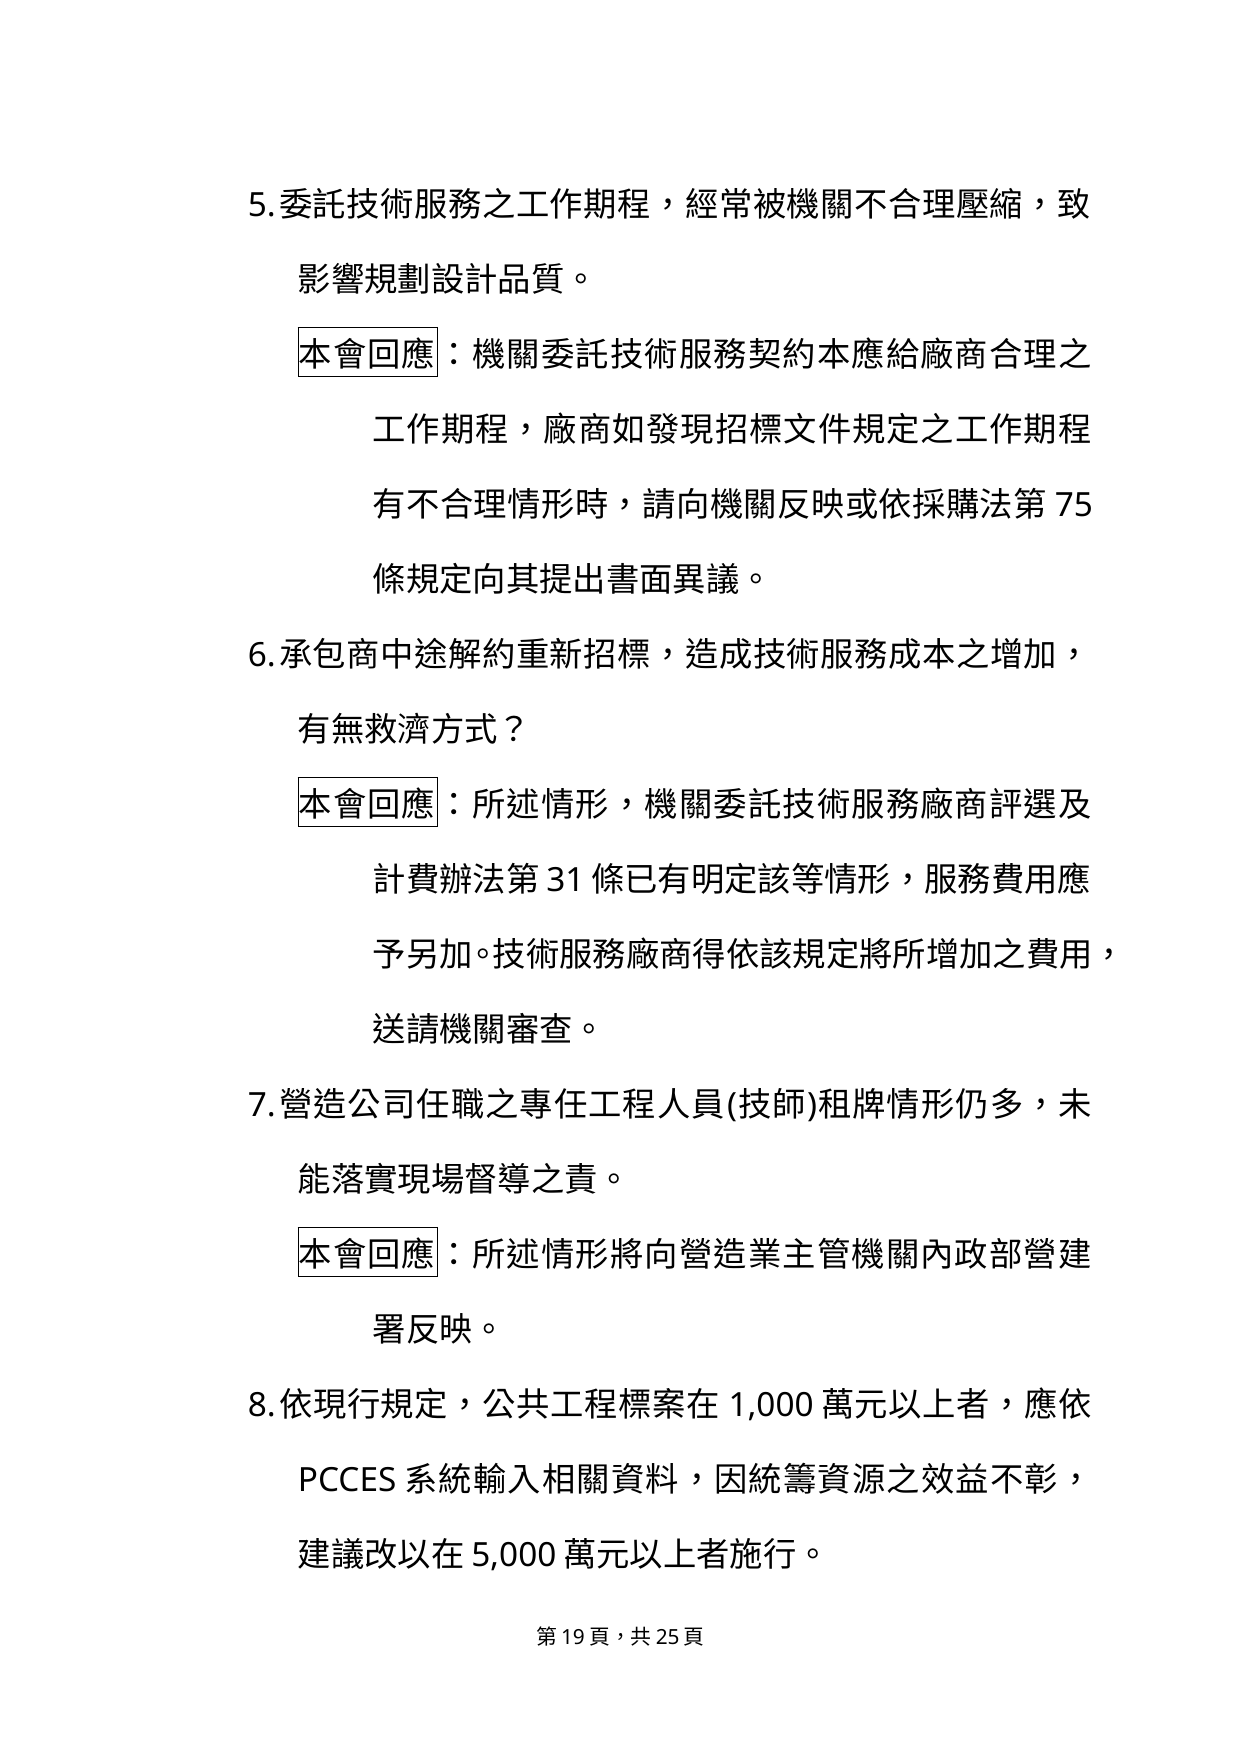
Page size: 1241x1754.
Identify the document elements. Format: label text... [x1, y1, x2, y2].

list 承包商中途解約重新招標，造成技術服務成本之增加，有無救濟方式？ [248, 614, 1092, 764]
list 委託技術服務之工作期程，經常被機關不合理壓縮，致影響規劃設計品質。 [248, 164, 1092, 314]
text 本會回應：機關委託技術服務契約本應給廠商合理之工作期程，廠商如發現招標文件規定之工作期程有不合理情形時，請向機關反映或依採購法第75條規定向其提出書面異議。 [297, 314, 1092, 614]
text 本會回應：所述情形將向營造業主管機關內政部營建署反映。 [297, 1214, 1092, 1364]
text 本會回應：所述情形，機關委託技術服務廠商評選及計費辦法第31條已有明定該等情形，服務費用應予另加。技術服務廠商得依該規定將所增加之費用，送請機關審查。 [297, 764, 1092, 1064]
list 營造公司任職之專任工程人員(技師)租牌情形仍多，未能落實現場督導之責。 [248, 1064, 1092, 1214]
list 依現行規定，公共工程標案在1,000萬元以上者，應依PCCES系統輸入相關資料，因統籌資源之效益不彰，建議改以在5,000萬元以上者施行。 [248, 1364, 1092, 1589]
